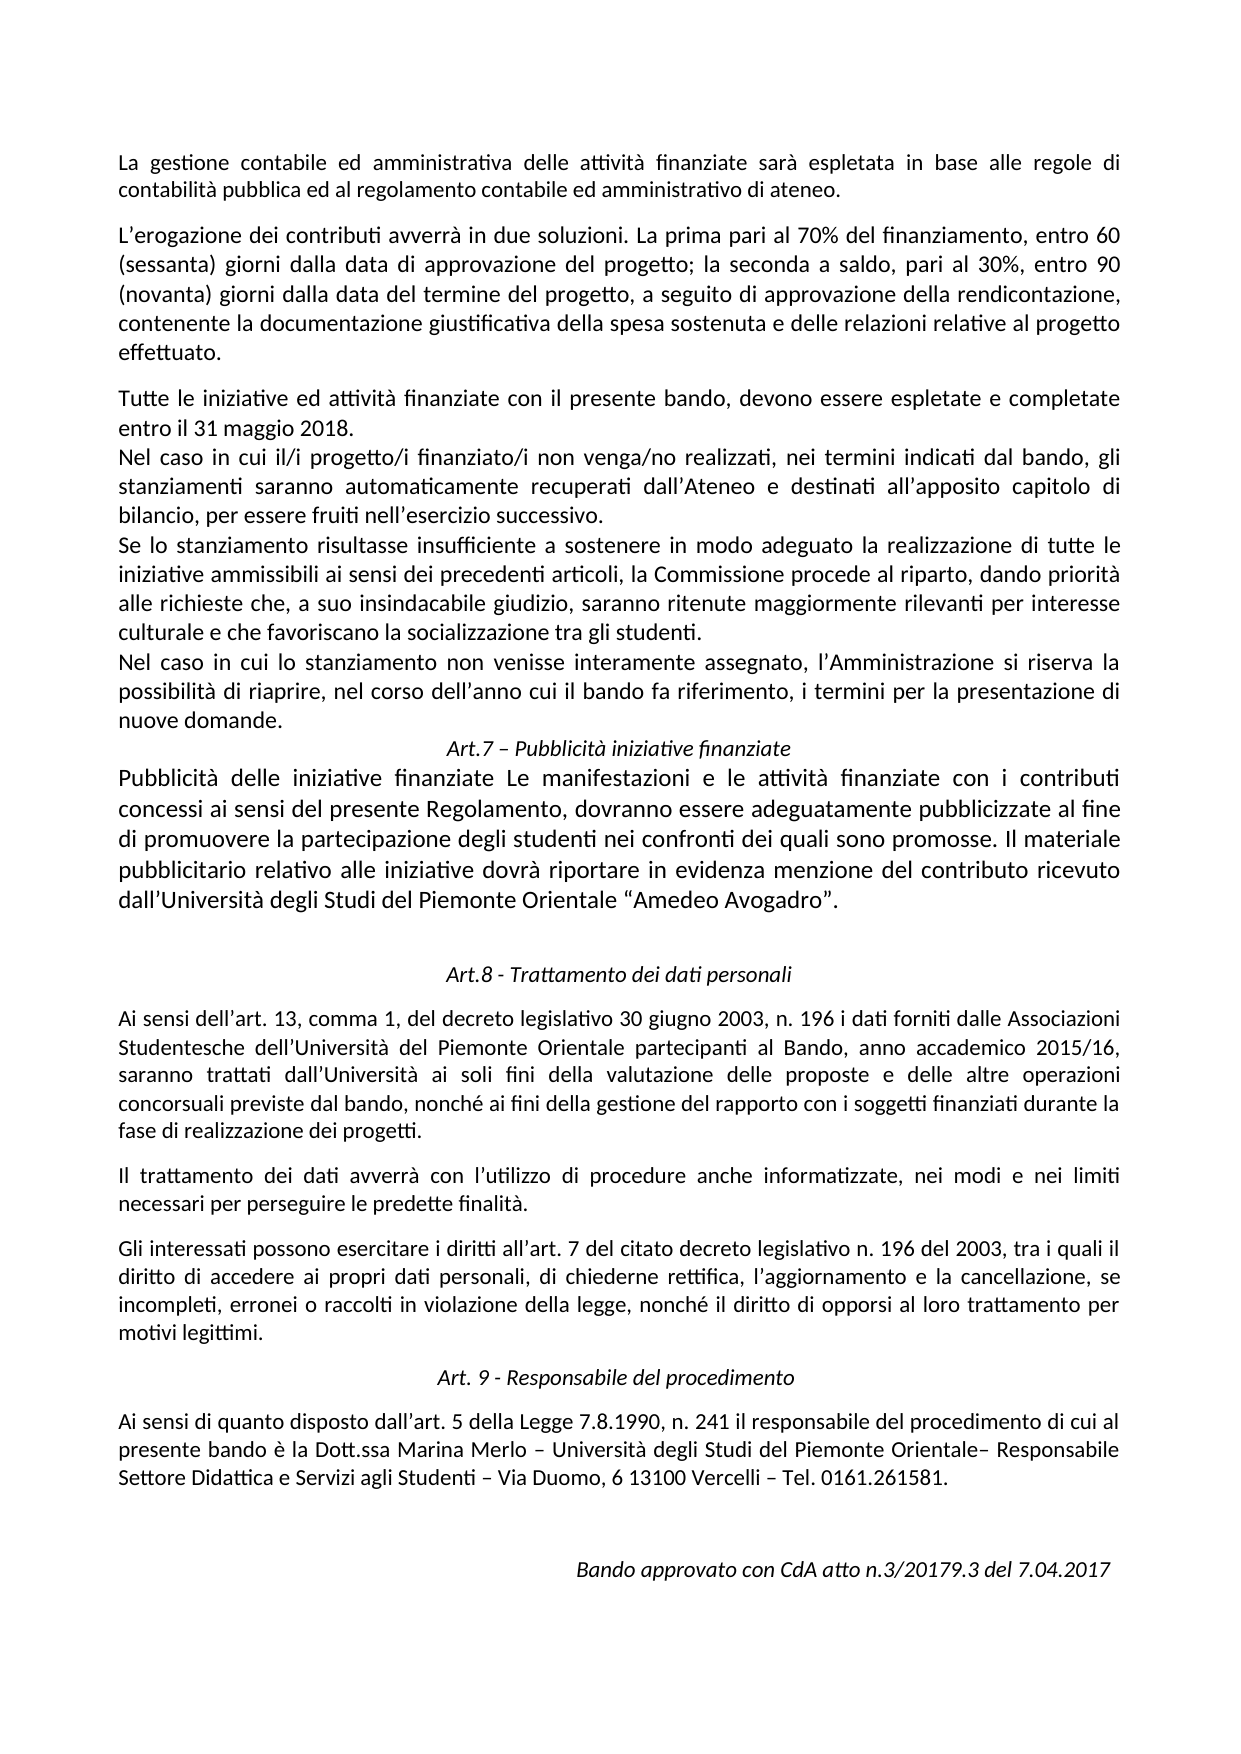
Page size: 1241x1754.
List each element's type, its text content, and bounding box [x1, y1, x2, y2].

text Art.7 – Pubblicità iniziative finanziate [118, 734, 1122, 763]
text Tutte le iniziative ed attività finanziate con il presente bando, devono essere espletate e completate entro il 31 maggio 2018. [118, 383, 1122, 442]
text Art. 9 - Responsabile del procedimento [118, 1363, 1122, 1391]
text Ai sensi dell’art. 13, comma 1, del decreto legislativo 30 giugno 2003, n. 196 i dati forniti dalle Associazioni Studentesche dell’Università del Piemonte Orientale partecipanti al Bando, anno accademico 2015/16, saranno trattati dall’Università ai soli fini della valutazione delle proposte e delle altre operazioni concorsuali previste dal bando, nonché ai fini della gestione del rapporto con i soggetti finanziati durante la fase di realizzazione dei progetti. [118, 1004, 1122, 1145]
text Gli interessati possono esercitare i diritti all’art. 7 del citato decreto legislativo n. 196 del 2003, tra i quali il diritto di accedere ai propri dati personali, di chiederne rettifica, l’aggiornamento e la cancellazione, se incompleti, erronei o raccolti in violazione della legge, nonché il diritto di opporsi al loro trattamento per motivi legittimi. [118, 1234, 1122, 1346]
text Nel caso in cui lo stanziamento non venisse interamente assegnato, l’Amministrazione si riserva la possibilità di riaprire, nel corso dell’anno cui il bando fa riferimento, i termini per la presentazione di nuove domande. [118, 647, 1122, 734]
text La gestione contabile ed amministrativa delle attività finanziate sarà espletata in base alle regole di contabilità pubblica ed al regolamento contabile ed amministrativo di ateneo. [118, 148, 1122, 204]
text Se lo stanziamento risultasse insufficiente a sostenere in modo adeguato la realizzazione di tutte le iniziative ammissibili ai sensi dei precedenti articoli, la Commissione procede al riparto, dando priorità alle richieste che, a suo insindacabile giudizio, saranno ritenute maggiormente rilevanti per interesse culturale e che favoriscano la socializzazione tra gli studenti. [118, 530, 1122, 647]
text Pubblicità delle iniziative finanziate Le manifestazioni e le attività finanziate con i contributi concessi ai sensi del presente Regolamento, dovranno essere adeguatamente pubblicizzate al fine di promuovere la partecipazione degli studenti nei confronti dei quali sono promosse. Il materiale pubblicitario relativo alle iniziative dovrà riportare in evidenza menzione del contributo ricevuto dall’Università degli Studi del Piemonte Orientale “Amedeo Avogadro”. [118, 763, 1122, 915]
text Ai sensi di quanto disposto dall’art. 5 della Legge 7.8.1990, n. 241 il responsabile del procedimento di cui al presente bando è la Dott.ssa Marina Merlo – Università degli Studi del Piemonte Orientale– Responsabile Settore Didattica e Servizi agli Studenti – Via Duomo, 6 13100 Vercelli – Tel. 0161.261581. [118, 1407, 1122, 1492]
text Bando approvato con CdA atto n.3/20179.3 del 7.04.2017 [576, 1555, 1122, 1583]
text Art.8 - Trattamento dei dati personali [118, 960, 1122, 988]
text Nel caso in cui il/i progetto/i finanziato/i non venga/no realizzati, nei termini indicati dal bando, gli stanziamenti saranno automaticamente recuperati dall’Ateneo e destinati all’apposito capitolo di bilancio, per essere fruiti nell’esercizio successivo. [118, 442, 1122, 530]
text Il trattamento dei dati avverrà con l’utilizzo di procedure anche informatizzate, nei modi e nei limiti necessari per perseguire le predette finalità. [118, 1161, 1122, 1217]
text L’erogazione dei contributi avverrà in due soluzioni. La prima pari al 70% del finanziamento, entro 60 (sessanta) giorni dalla data di approvazione del progetto; la seconda a saldo, pari al 30%, entro 90 (novanta) giorni dalla data del termine del progetto, a seguito di approvazione della rendicontazione, contenente la documentazione giustificativa della spesa sostenuta e delle relazioni relative al progetto effettuato. [118, 220, 1122, 367]
